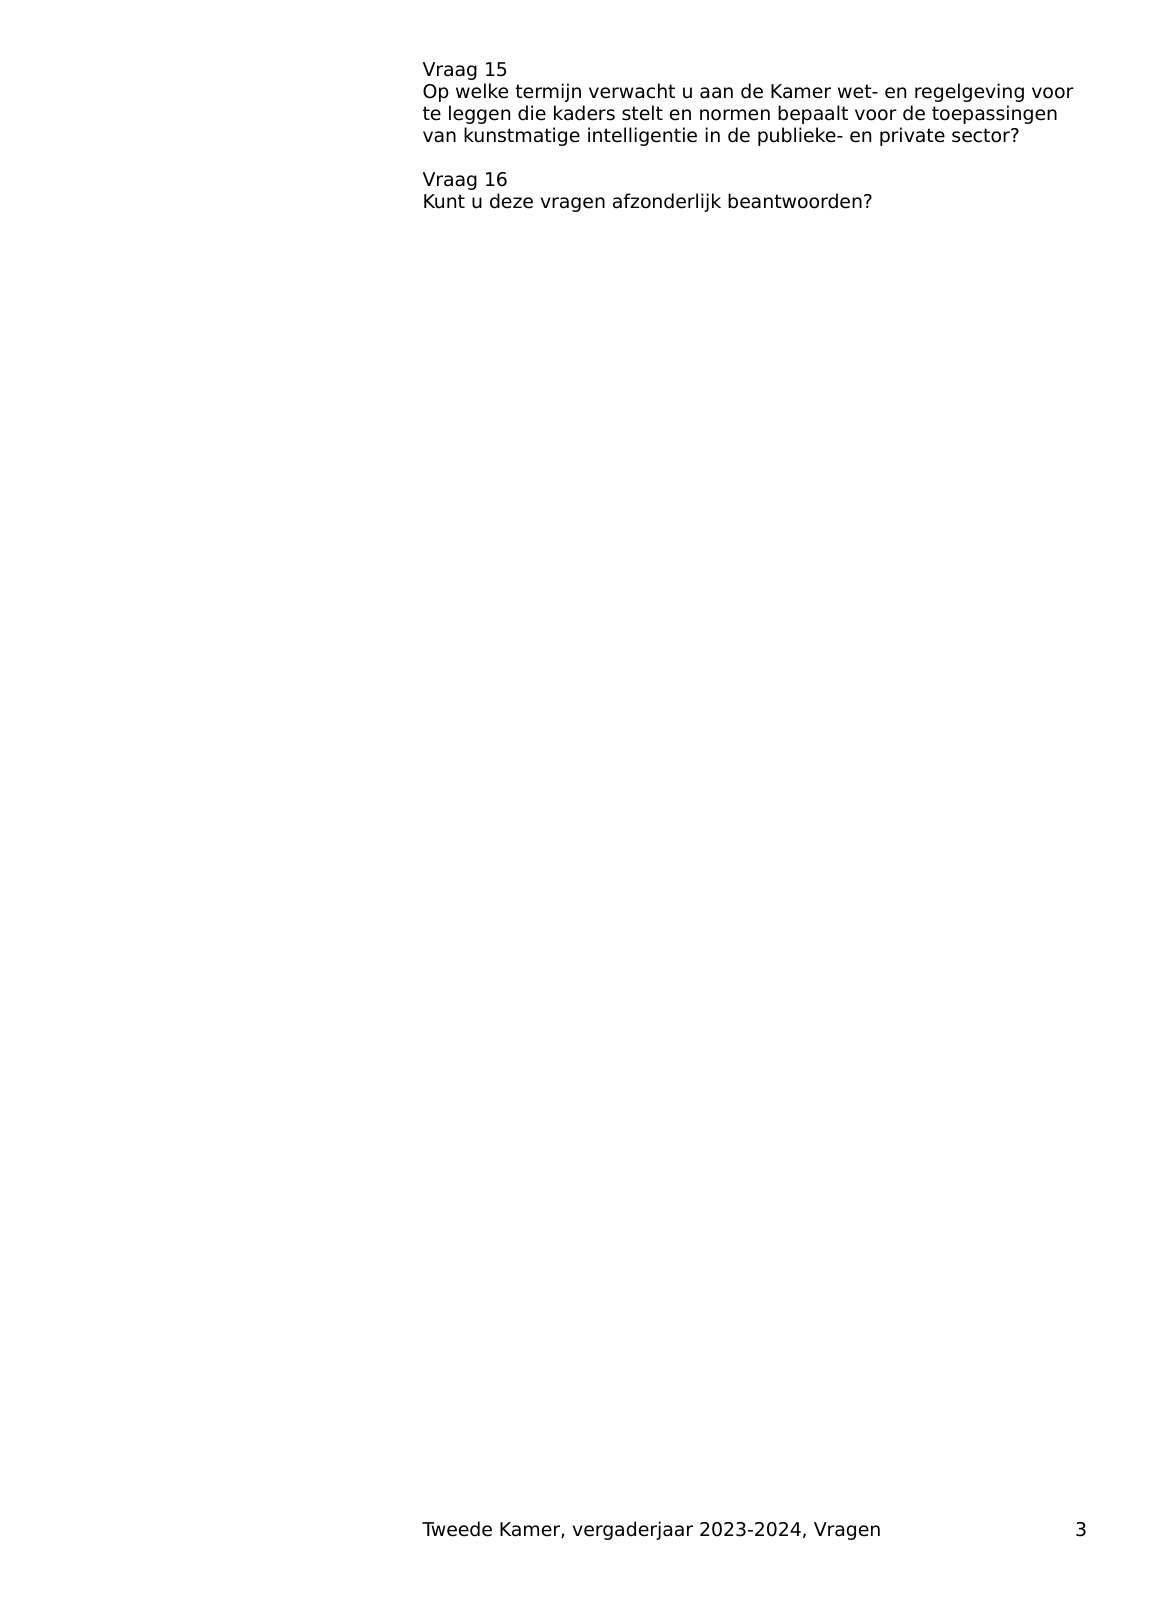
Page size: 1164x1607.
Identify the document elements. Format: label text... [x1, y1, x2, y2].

text Vraag 15 [422, 59, 1087, 81]
text Op welke termijn verwacht u aan de Kamer wet- en regelgeving voor te leggen die kaders stelt en normen bepaalt voor de toepassingen van kunstmatige intelligentie in de publieke- en private sector? [422, 81, 1087, 147]
text Kunt u deze vragen afzonderlijk beantwoorden? [422, 191, 1087, 213]
text Vraag 16 [422, 169, 1087, 191]
